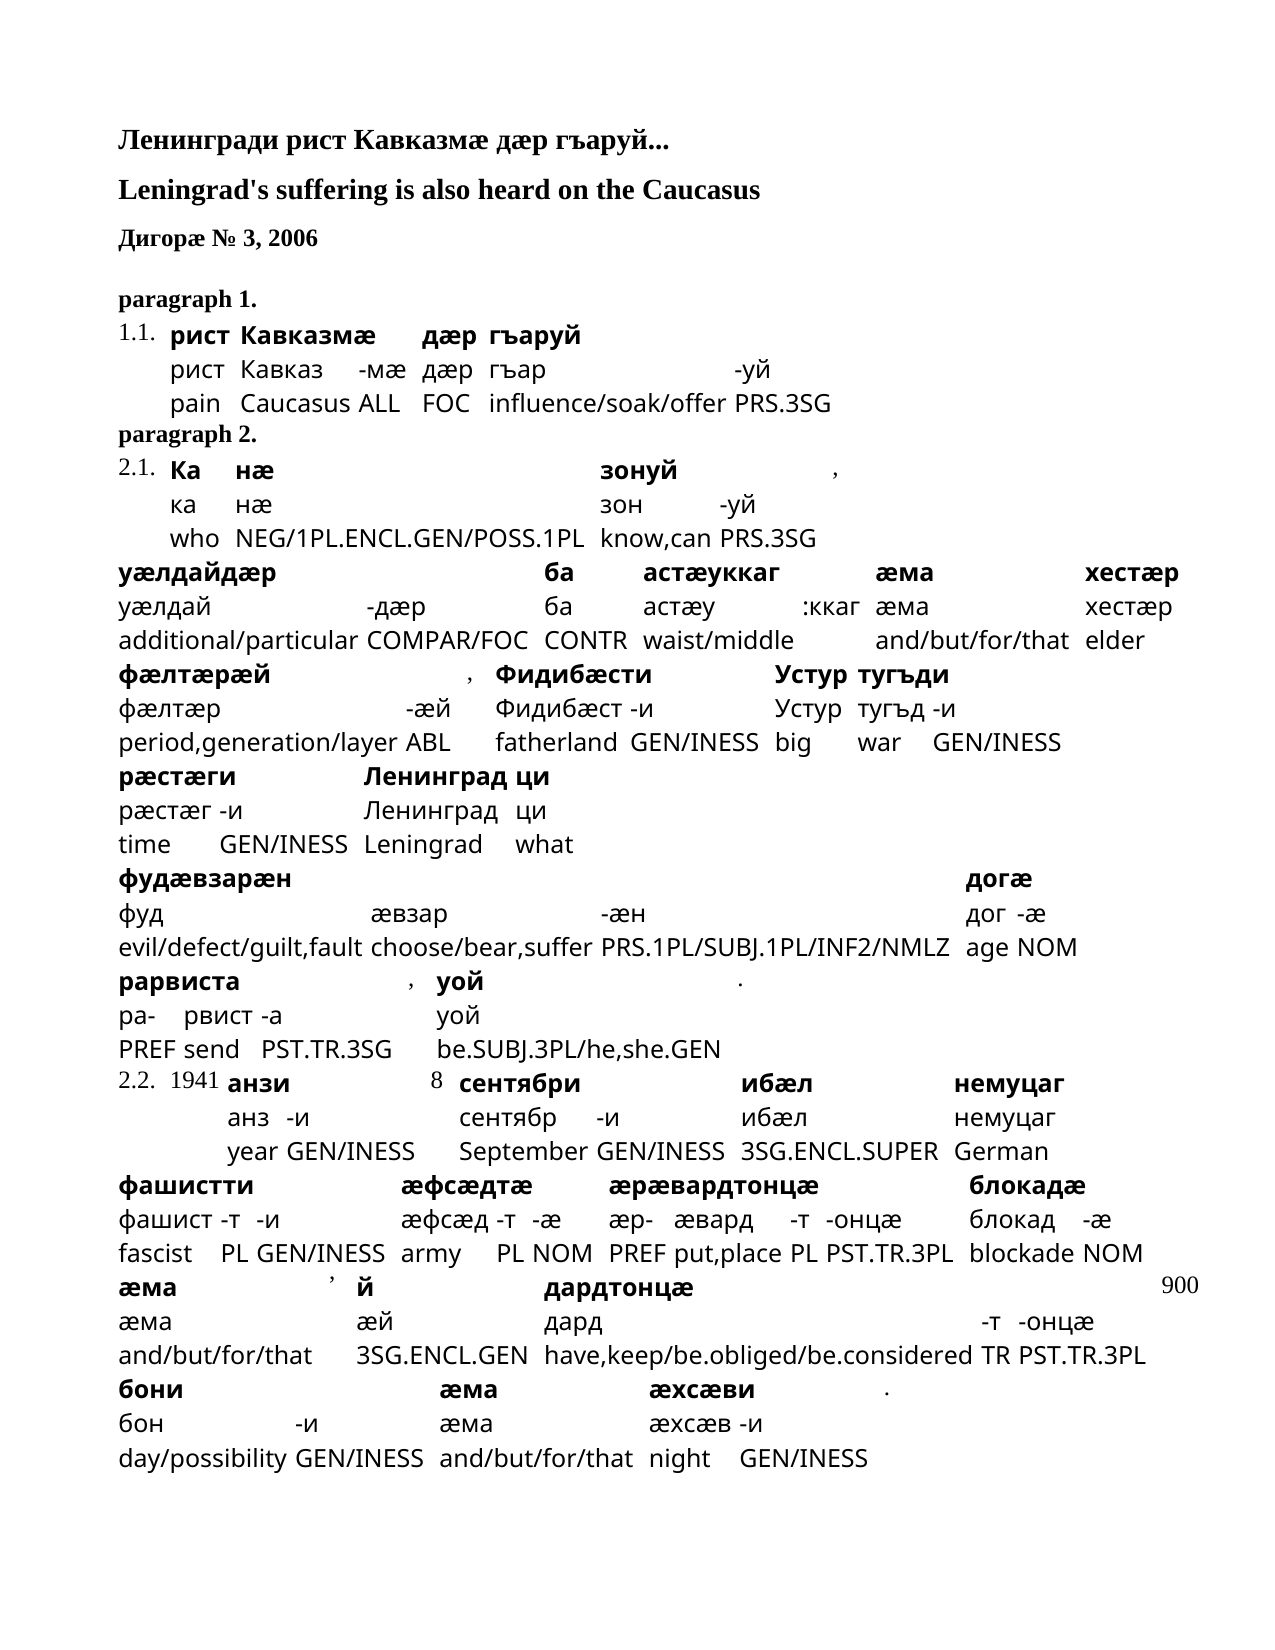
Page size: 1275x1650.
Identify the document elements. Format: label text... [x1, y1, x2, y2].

text COMPAR/FOC [366, 623, 529, 657]
text рвист [183, 997, 253, 1031]
text тугъд [857, 691, 925, 725]
text -æ [1082, 1202, 1144, 1236]
text -и [256, 1202, 386, 1236]
text догæ [966, 861, 1086, 895]
text day/possibility [118, 1440, 287, 1474]
text дæр [422, 317, 481, 351]
text дард [544, 1304, 973, 1338]
text Кавказ [240, 351, 351, 385]
text big [774, 725, 842, 759]
text -т [220, 1202, 249, 1236]
text GEN/INESS [596, 1134, 725, 1168]
text хестæр [1085, 589, 1173, 623]
text :ккаг [802, 589, 860, 623]
text war [857, 725, 925, 759]
text know,can [600, 521, 712, 554]
text ибæл [741, 1099, 939, 1134]
text PL [790, 1236, 818, 1270]
text дог [966, 895, 1009, 929]
text GEN/INESS [256, 1236, 386, 1270]
text -т [496, 1202, 524, 1236]
text астæу [643, 589, 794, 623]
text -æ [1017, 895, 1078, 929]
text army [401, 1236, 488, 1270]
text GEN/INESS [286, 1134, 415, 1168]
text September [459, 1134, 588, 1168]
text GEN/INESS [630, 725, 759, 759]
text Ка [169, 452, 227, 486]
text æфсæдтæ [401, 1168, 601, 1202]
text year [227, 1134, 278, 1168]
text æй [356, 1304, 529, 1338]
text Ленинград [363, 793, 498, 827]
text ба [544, 589, 628, 623]
text фуд [118, 895, 363, 929]
text фæлтæрæй [118, 657, 459, 691]
text ци [515, 759, 581, 793]
text -онцæ [826, 1202, 954, 1236]
text choose/bear,suffer [370, 929, 593, 963]
text PST.TR.3PL [1018, 1338, 1146, 1372]
text additional/particular [118, 623, 359, 657]
title Leningrad's suffering is also heard on the Caucasus [118, 172, 1249, 206]
text гъаруй [489, 317, 839, 351]
text time [118, 827, 212, 861]
text зон [600, 486, 712, 521]
text немуцаг [954, 1066, 1065, 1099]
text PST.TR.3PL [826, 1236, 954, 1270]
text зонуй [600, 452, 824, 486]
text waist/middle [643, 623, 794, 657]
text . [737, 963, 758, 992]
text , [832, 452, 853, 481]
text FOC [422, 385, 473, 419]
text æхсæв [649, 1406, 732, 1440]
text ка [169, 486, 220, 521]
text Caucasus [240, 385, 351, 419]
text NOM [532, 1236, 593, 1270]
text астæуккаг [643, 554, 868, 589]
text ибæл [741, 1066, 946, 1099]
text send [183, 1031, 253, 1066]
text æма [118, 1304, 312, 1338]
text -æ [532, 1202, 593, 1236]
text 2.2. [118, 1066, 162, 1094]
text -уй [719, 486, 817, 521]
text бони [118, 1372, 432, 1406]
text NEG/1PL.ENCL.GEN/POSS.1PL [235, 521, 585, 554]
text GEN/INESS [295, 1440, 424, 1474]
text Фидибæст [495, 691, 622, 725]
text Устур [774, 657, 850, 691]
text fatherland [495, 725, 622, 759]
text æрæвардтонцæ [608, 1168, 961, 1202]
text 2.1. [118, 452, 162, 481]
text дардтонцæ [544, 1270, 1154, 1304]
text 1941 [169, 1066, 219, 1094]
text рæстæги [118, 759, 356, 793]
text рист [169, 351, 225, 385]
text фашистти [118, 1168, 393, 1202]
text Фидибæсти [495, 657, 767, 691]
text GEN/INESS [219, 827, 348, 861]
text PRS.1PL/SUBJ.1PL/INF2/NMLZ [601, 929, 950, 963]
text нæ [235, 486, 585, 521]
text German [954, 1134, 1056, 1168]
text PRS.3SG [719, 521, 817, 554]
text paragraph 1. [118, 284, 1249, 313]
text fascist [118, 1236, 213, 1270]
text æма [875, 554, 1077, 589]
text and/but/for/that [118, 1338, 312, 1372]
text 1.1. [118, 317, 162, 346]
text -дæр [366, 589, 529, 623]
text уой [436, 963, 729, 997]
text блокад [969, 1202, 1075, 1236]
text Дигорæ № 3, 2006 [118, 223, 1249, 251]
text age [966, 929, 1009, 963]
text -æн [601, 895, 950, 929]
text æвард [673, 1202, 782, 1236]
text -и [932, 691, 1062, 725]
text evil/defect/guilt,fault [118, 929, 363, 963]
text æфсæд [401, 1202, 488, 1236]
text PREF [118, 1031, 176, 1066]
text -æй [406, 691, 451, 725]
text нæ [235, 452, 592, 486]
text NOM [1017, 929, 1078, 963]
title Ленингради рист Кавказмæ дæр гъаруй... [118, 122, 1249, 156]
text -а [261, 997, 393, 1031]
text æхсæви [649, 1372, 876, 1406]
text PREF [608, 1236, 666, 1270]
text -т [981, 1304, 1011, 1338]
text ра- [118, 997, 176, 1031]
text ALL [358, 385, 407, 419]
text рæстæг [118, 793, 212, 827]
text , [467, 657, 488, 686]
text who [169, 521, 220, 554]
text NOM [1082, 1236, 1144, 1270]
text CONTR [544, 623, 628, 657]
text Ленинград [363, 759, 508, 793]
text гъар [489, 351, 727, 385]
text -т [790, 1202, 818, 1236]
text й [356, 1270, 536, 1304]
text ABL [406, 725, 451, 759]
text elder [1085, 623, 1173, 657]
text фашист [118, 1202, 213, 1236]
text . [883, 1372, 904, 1401]
text ци [515, 793, 573, 827]
text æма [439, 1406, 633, 1440]
text have,keep/be.obliged/be.considered [544, 1338, 973, 1372]
text фудæвзарæн [118, 861, 958, 895]
text немуцаг [954, 1099, 1056, 1134]
text -и [219, 793, 348, 827]
text сентябр [459, 1099, 588, 1134]
text GEN/INESS [739, 1440, 868, 1474]
text PRS.3SG [734, 385, 832, 419]
text PL [220, 1236, 249, 1270]
text -и [739, 1406, 868, 1440]
text and/but/for/that [875, 623, 1069, 657]
text , [408, 963, 429, 992]
text and/but/for/that [439, 1440, 633, 1474]
text рист [169, 317, 232, 351]
text blockade [969, 1236, 1075, 1270]
text æр- [608, 1202, 666, 1236]
text -уй [734, 351, 832, 385]
text æма [439, 1372, 641, 1406]
text -мæ [358, 351, 407, 385]
text -и [596, 1099, 725, 1134]
text æвзар [370, 895, 593, 929]
text Кавказмæ [240, 317, 414, 351]
text period,generation/layer [118, 725, 398, 759]
text блокадæ [969, 1168, 1151, 1202]
text 3SG.ENCL.SUPER [741, 1134, 939, 1168]
text анзи [227, 1066, 423, 1099]
text GEN/INESS [932, 725, 1062, 759]
text ’ [328, 1270, 349, 1299]
text put,place [673, 1236, 782, 1270]
text pain [169, 385, 225, 419]
text TR [981, 1338, 1011, 1372]
text рарвиста [118, 963, 400, 997]
text PST.TR.3SG [261, 1031, 393, 1066]
text paragraph 2. [118, 419, 1249, 448]
text Устур [774, 691, 842, 725]
text influence/soak/offer [489, 385, 727, 419]
text 3SG.ENCL.GEN [356, 1338, 529, 1372]
text -и [630, 691, 759, 725]
text night [649, 1440, 732, 1474]
text сентябри [459, 1066, 733, 1099]
text 900 [1161, 1270, 1199, 1299]
text уой [436, 997, 722, 1031]
text дæр [422, 351, 473, 385]
text what [515, 827, 573, 861]
text хестæр [1085, 554, 1181, 589]
text 8 [430, 1066, 451, 1094]
text Leningrad [363, 827, 498, 861]
text æма [118, 1270, 320, 1304]
text -онцæ [1018, 1304, 1146, 1338]
text уæлдайдæр [118, 554, 536, 589]
text фæлтæр [118, 691, 398, 725]
text -и [286, 1099, 415, 1134]
text ба [544, 554, 635, 589]
text тугъди [857, 657, 1069, 691]
text бон [118, 1406, 287, 1440]
text анз [227, 1099, 278, 1134]
text PL [496, 1236, 524, 1270]
text be.SUBJ.3PL/he,she.GEN [436, 1031, 722, 1066]
text уæлдай [118, 589, 359, 623]
text -и [295, 1406, 424, 1440]
text æма [875, 589, 1069, 623]
